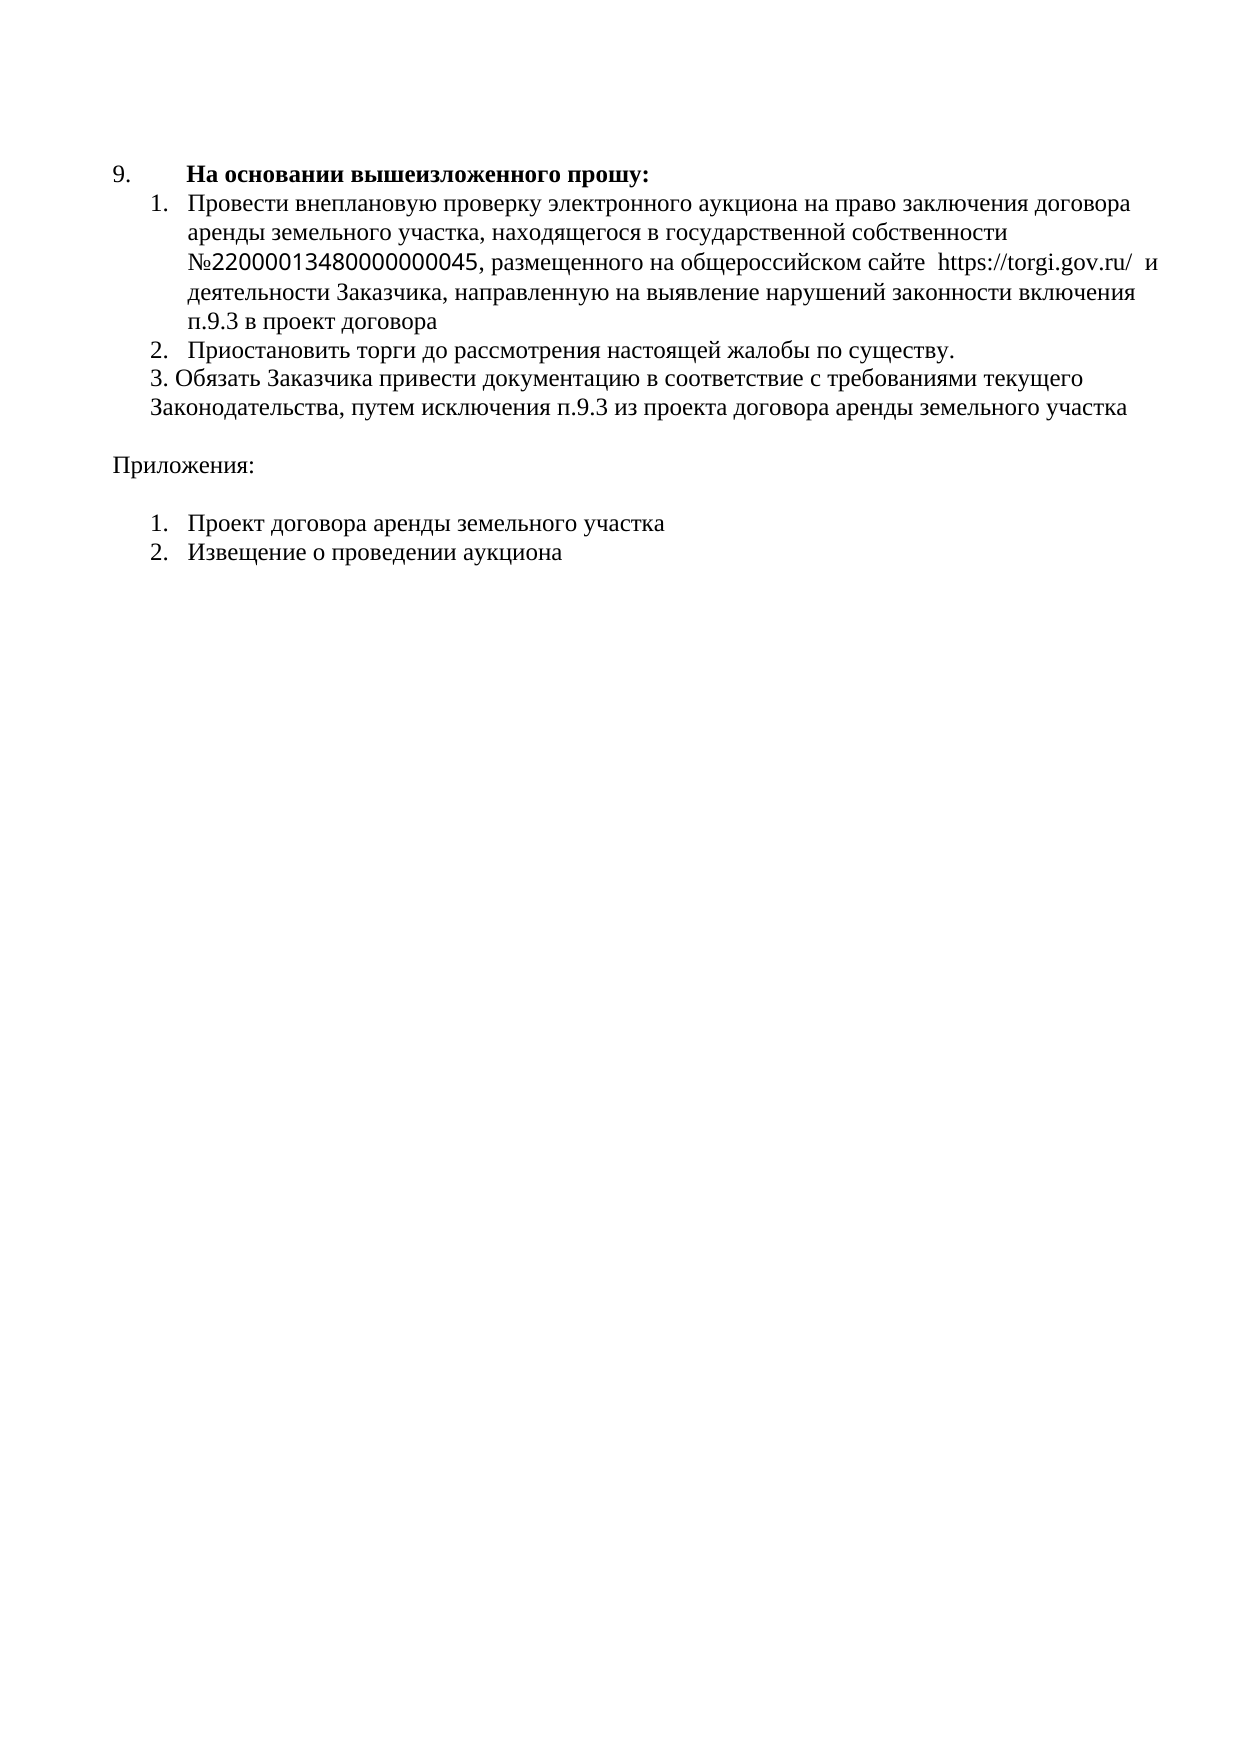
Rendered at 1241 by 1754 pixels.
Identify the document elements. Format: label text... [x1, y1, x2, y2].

text Приложения: [112, 450, 1181, 479]
list Извещение о проведении аукциона [150, 537, 1181, 566]
text Законодательства, путем исключения п.9.3 из проекта договора аренды земельного участка [150, 392, 1181, 421]
list Провести внеплановую проверку электронного аукциона на право заключения договора аренды земельного участка, находящегося в государственной собственности №22000013480000000045, размещенного на общероссийском сайте https://torgi.gov.ru/ и деятельности Заказчика, направленную на выявление нарушений законности включения п.9.3 в проект договора [150, 188, 1181, 335]
text 3. Обязать Заказчика привести документацию в соответствие с требованиями текущего [112, 363, 1181, 392]
list Проект договора аренды земельного участка [150, 508, 1181, 537]
list Приостановить торги до рассмотрения настоящей жалобы по существу. [150, 335, 1181, 363]
list На основании вышеизложенного прошу: [112, 159, 1181, 188]
